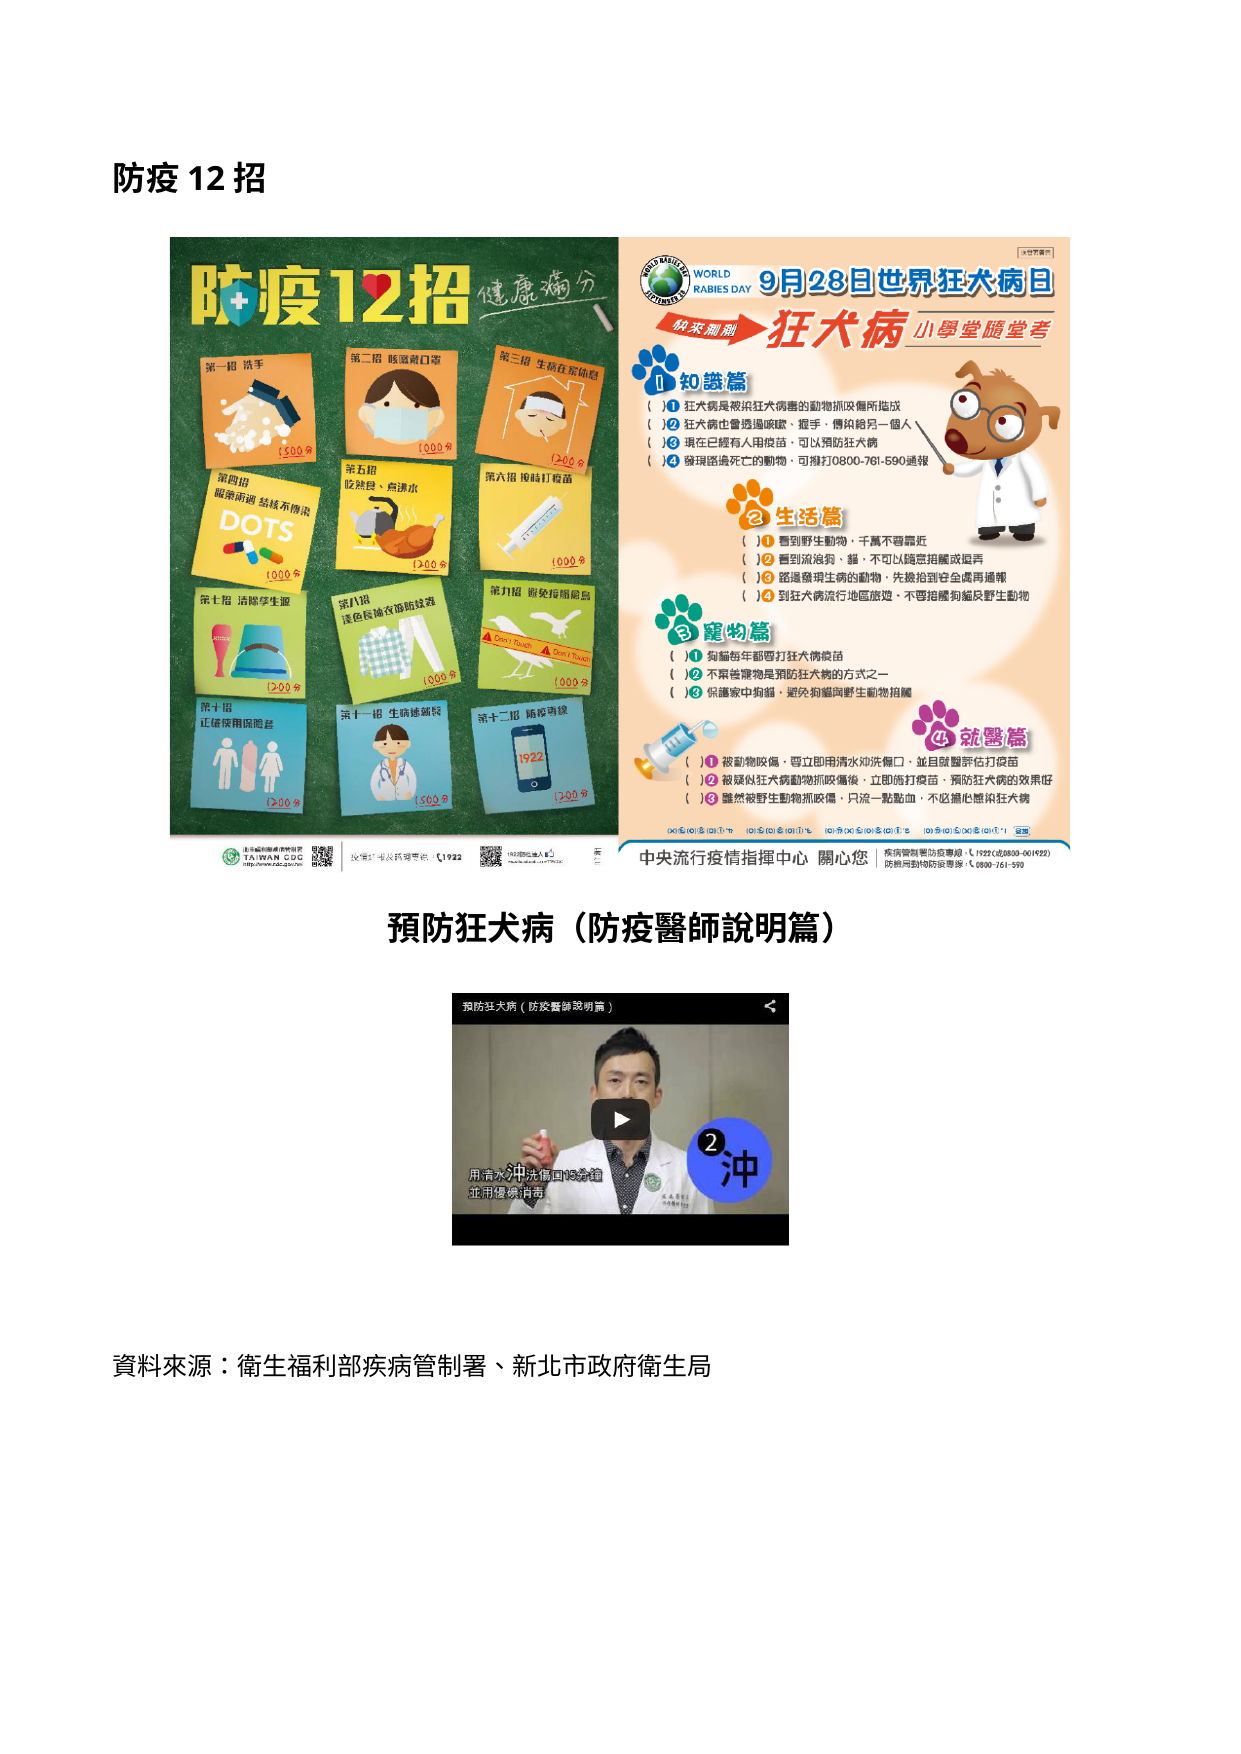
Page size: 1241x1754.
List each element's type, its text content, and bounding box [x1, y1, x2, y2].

picture [451, 992, 789, 1246]
text 預防狂犬病（防疫醫師說明篇） [112, 908, 854, 948]
picture [169, 237, 1071, 876]
text 防疫 12 招 [112, 158, 1090, 198]
text 資料來源：衛生福利部疾病管制署、新北市政府衛生局 [112, 1351, 1090, 1381]
